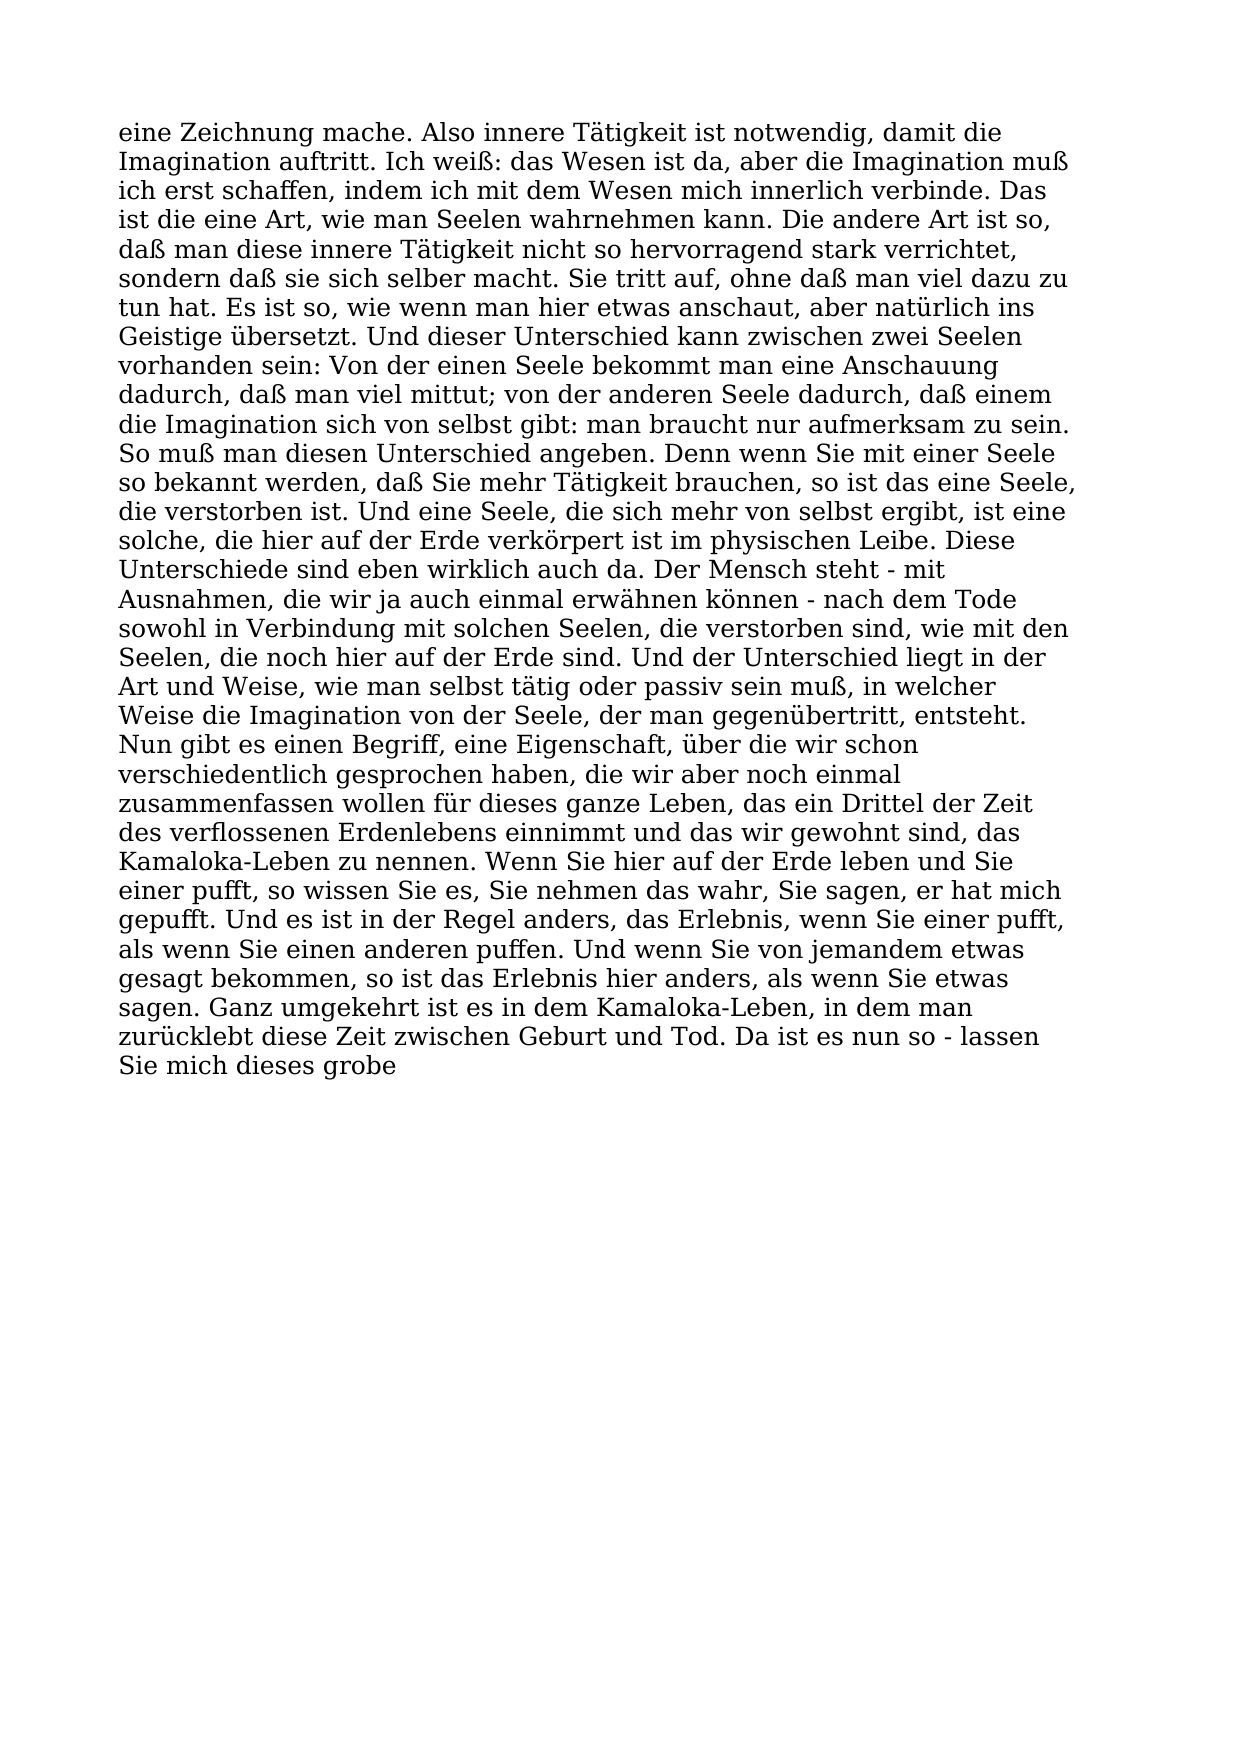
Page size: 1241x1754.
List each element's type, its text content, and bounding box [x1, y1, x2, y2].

text zurücklebt diese Zeit zwischen Geburt und Tod. Da ist es nun so - lassen [118, 1022, 1122, 1051]
text Imagination auftritt. Ich weiß: das Wesen ist da, aber die Imagination muß [118, 147, 1122, 176]
text einer pufft, so wissen Sie es, Sie nehmen das wahr, Sie sagen, er hat mich [118, 876, 1122, 906]
text dadurch, daß man viel mittut; von der anderen Seele dadurch, daß einem [118, 381, 1122, 410]
text Seelen, die noch hier auf der Erde sind. Und der Unterschied liegt in der [118, 643, 1122, 672]
text Art und Weise, wie man selbst tätig oder passiv sein muß, in welcher [118, 672, 1122, 701]
text die Imagination sich von selbst gibt: man braucht nur aufmerksam zu sein. [118, 410, 1122, 439]
text Ausnahmen, die wir ja auch einmal erwähnen können - nach dem Tode [118, 585, 1122, 614]
text vorhanden sein: Von der einen Seele bekommt man eine Anschauung [118, 351, 1122, 381]
text als wenn Sie einen anderen puffen. Und wenn Sie von jemandem etwas [118, 935, 1122, 964]
text des verflossenen Erdenlebens einnimmt und das wir gewohnt sind, das [118, 818, 1122, 847]
text Weise die Imagination von der Seele, der man gegenübertritt, entsteht. [118, 701, 1122, 731]
text so bekannt werden, daß Sie mehr Tätigkeit brauchen, so ist das eine Seele, [118, 468, 1122, 497]
text solche, die hier auf der Erde verkörpert ist im physischen Leibe. Diese [118, 526, 1122, 556]
text Unterschiede sind eben wirklich auch da. Der Mensch steht - mit [118, 556, 1122, 585]
text Sie mich dieses grobe [118, 1051, 1122, 1081]
text sondern daß sie sich selber macht. Sie tritt auf, ohne daß man viel dazu zu [118, 264, 1122, 293]
text zusammenfassen wollen für dieses ganze Leben, das ein Drittel der Zeit [118, 789, 1122, 818]
text sagen. Ganz umgekehrt ist es in dem Kamaloka-Leben, in dem man [118, 993, 1122, 1022]
text daß man diese innere Tätigkeit nicht so hervorragend stark verrichtet, [118, 235, 1122, 264]
text Kamaloka-Leben zu nennen. Wenn Sie hier auf der Erde leben und Sie [118, 847, 1122, 876]
text ich erst schaffen, indem ich mit dem Wesen mich innerlich verbinde. Das [118, 176, 1122, 206]
text verschiedentlich gesprochen haben, die wir aber noch einmal [118, 760, 1122, 789]
text gesagt bekommen, so ist das Erlebnis hier anders, als wenn Sie etwas [118, 964, 1122, 993]
text So muß man diesen Unterschied angeben. Denn wenn Sie mit einer Seele [118, 439, 1122, 468]
text tun hat. Es ist so, wie wenn man hier etwas anschaut, aber natürlich ins [118, 293, 1122, 322]
text gepufft. Und es ist in der Regel anders, das Erlebnis, wenn Sie einer pufft, [118, 906, 1122, 935]
text eine Zeichnung mache. Also innere Tätigkeit ist notwendig, damit die [118, 118, 1122, 147]
text die verstorben ist. Und eine Seele, die sich mehr von selbst ergibt, ist eine [118, 497, 1122, 526]
text Nun gibt es einen Begriff, eine Eigenschaft, über die wir schon [118, 731, 1122, 760]
text Geistige übersetzt. Und dieser Unterschied kann zwischen zwei Seelen [118, 322, 1122, 351]
text ist die eine Art, wie man Seelen wahrnehmen kann. Die andere Art ist so, [118, 206, 1122, 235]
text sowohl in Verbindung mit solchen Seelen, die verstorben sind, wie mit den [118, 614, 1122, 643]
